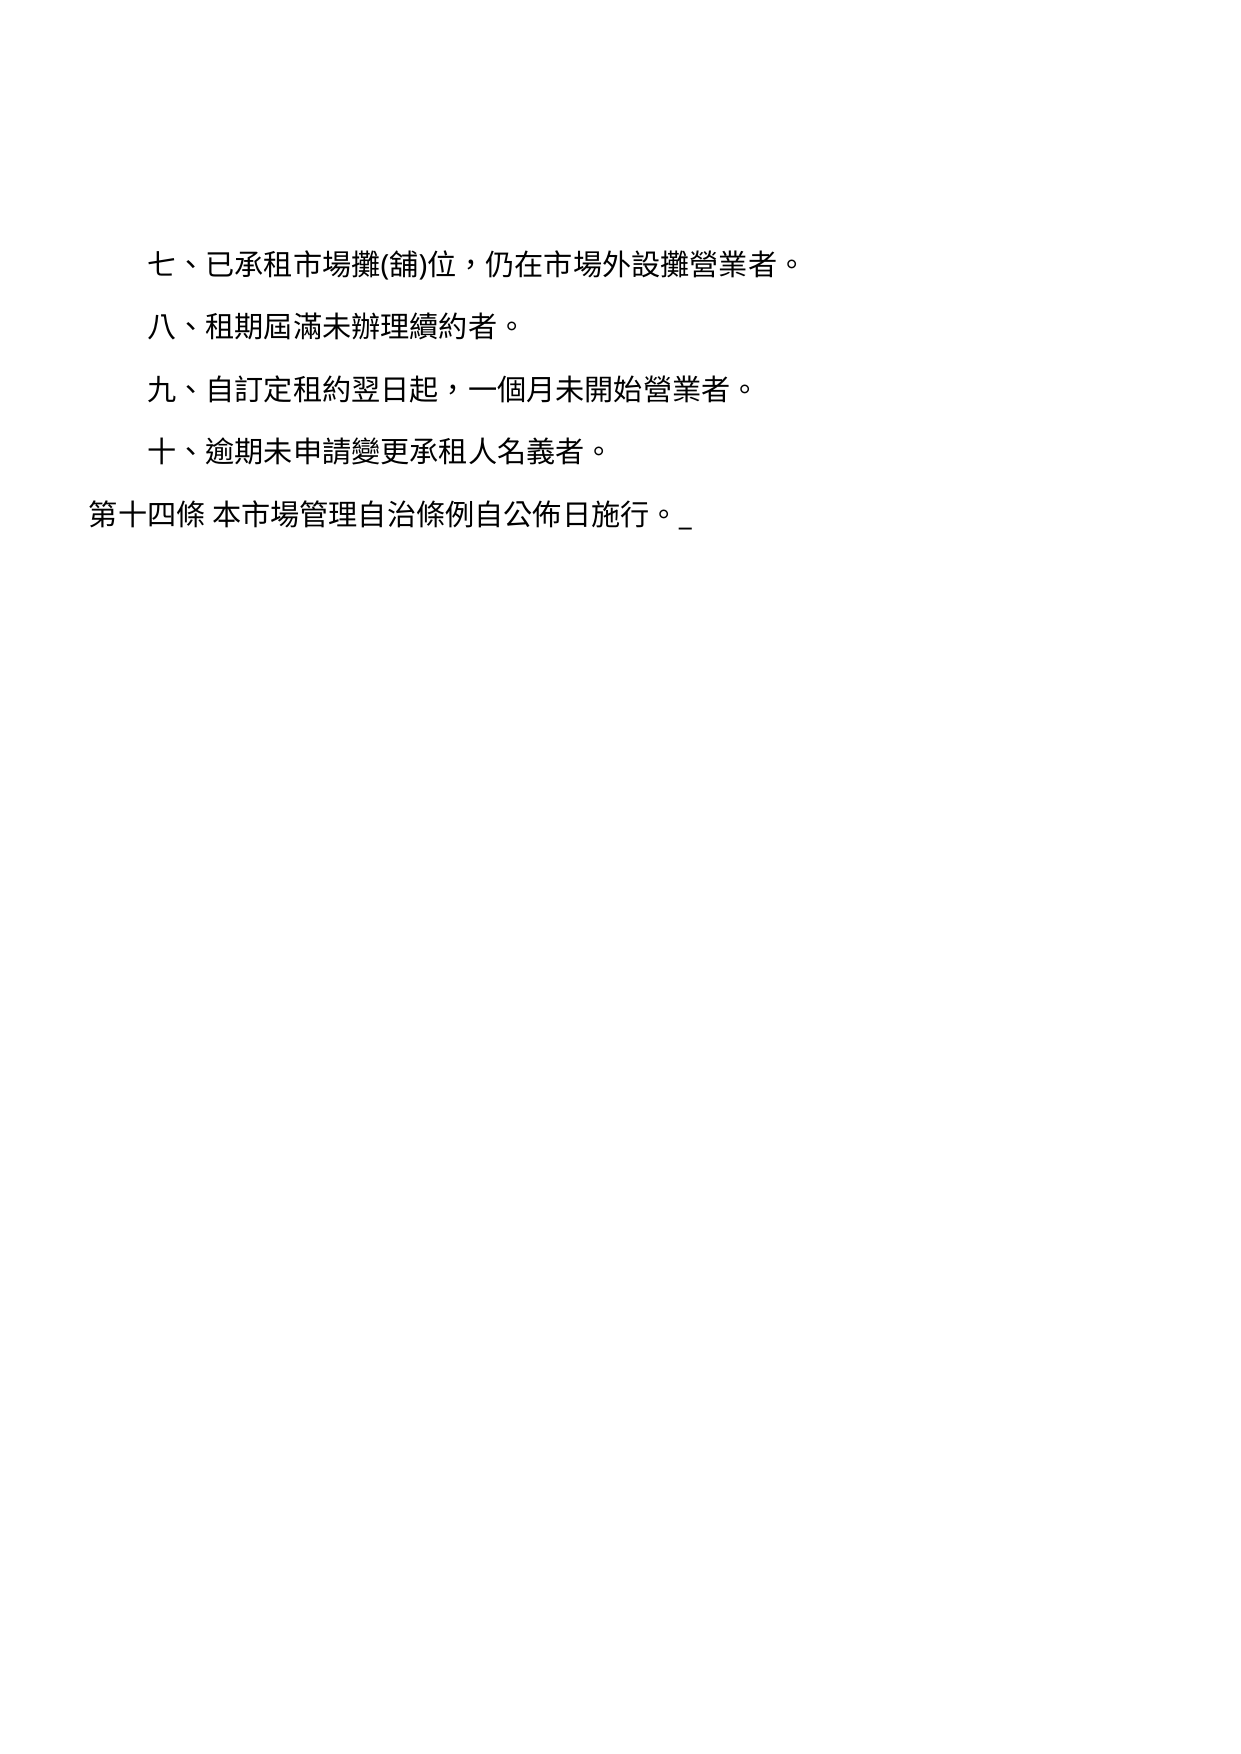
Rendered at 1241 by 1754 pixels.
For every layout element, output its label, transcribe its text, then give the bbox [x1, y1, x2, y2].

text 十、逾期未申請變更承租人名義者。 [89, 408, 1152, 471]
text 八、租期屆滿未辦理續約者。 [89, 283, 1152, 346]
text 九、自訂定租約翌日起，一個月未開始營業者。 [89, 346, 1152, 408]
text 第十四條 本市場管理自治條例自公佈日施行。_ [89, 471, 1152, 533]
text 七、已承租市場攤(舖)位，仍在市場外設攤營業者。 [89, 221, 1152, 283]
